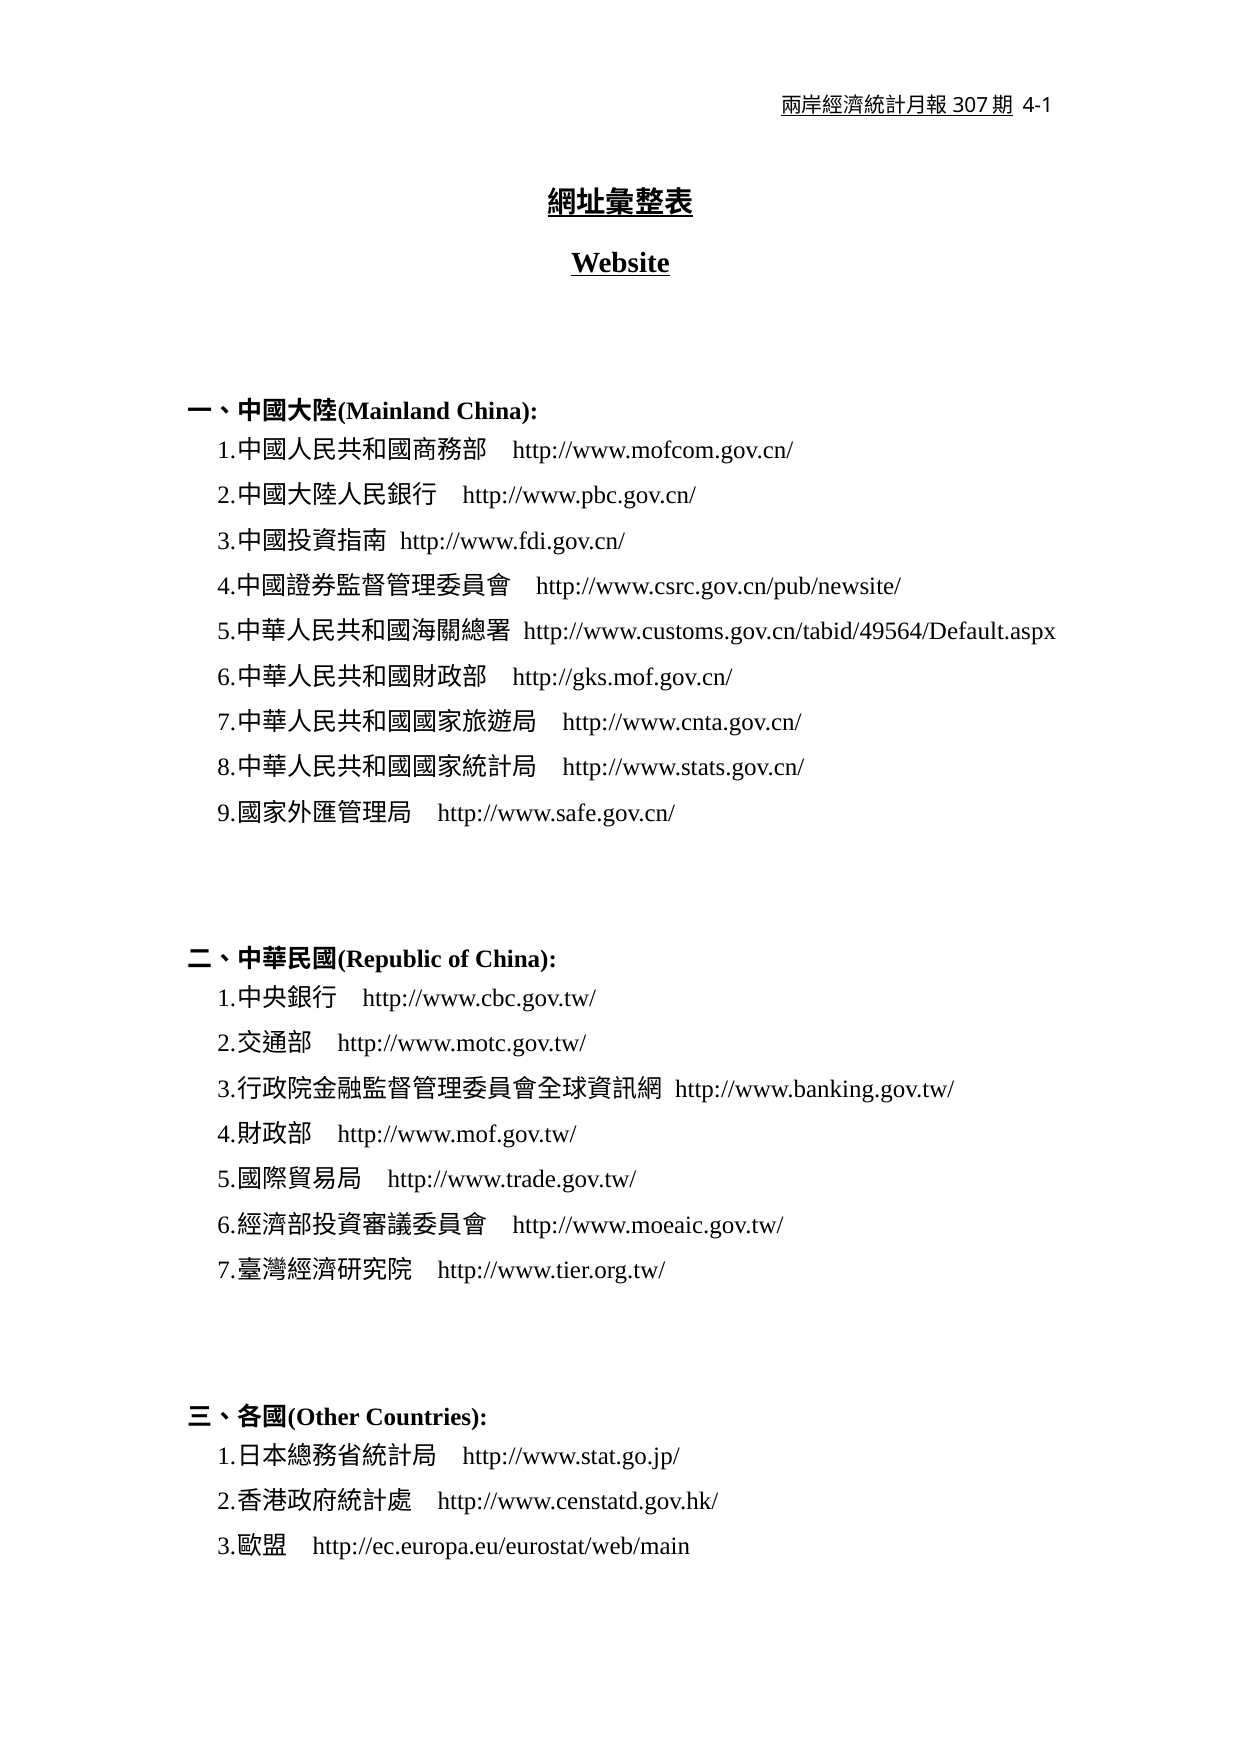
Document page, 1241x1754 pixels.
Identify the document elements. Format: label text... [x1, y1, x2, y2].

text 三、各國(Other Countries): [187, 1373, 1053, 1435]
text 4.中國證券監督管理委員會 http://www.csrc.gov.cn/pub/newsite/ [187, 565, 1053, 602]
text 1. 中央銀行 http://www.cbc.gov.tw/ [187, 978, 1053, 1014]
text 8. 中華人民共和國國家統計局 http://www.stats.gov.cn/ [187, 747, 1053, 783]
text 3. 行政院金融監督管理委員會全球資訊網 http://www.banking.gov.tw/ [187, 1068, 1053, 1104]
text 一、中國大陸(Mainland China): [187, 367, 1053, 429]
text 1. 中國人民共和國商務部 http://www.mofcom.gov.cn/ [187, 429, 1053, 466]
text 9. 國家外匯管理局 http://www.safe.gov.cn/ [187, 792, 1053, 828]
text 3. 歐盟 http://ec.europa.eu/eurostat/web/main [187, 1526, 1053, 1562]
text 5. 國際貿易局 http://www.trade.gov.tw/ [187, 1159, 1053, 1195]
text 2. 交通部 http://www.motc.gov.tw/ [187, 1023, 1053, 1059]
text 6. 經濟部投資審議委員會 http://www.moeaic.gov.tw/ [187, 1204, 1053, 1240]
text 5.中華人民共和國海關總署 http://www.customs.gov.cn/tabid/49564/Default.aspx [187, 611, 1088, 647]
text Website [187, 221, 1053, 283]
text 4. 財政部 http://www.mof.gov.tw/ [187, 1113, 1053, 1150]
text 2. 中國大陸人民銀行 http://www.pbc.gov.cn/ [187, 475, 1053, 511]
text 1. 日本總務省統計局 http://www.stat.go.jp/ [187, 1435, 1053, 1471]
text 7. 中華人民共和國國家旅遊局 http://www.cnta.gov.cn/ [187, 701, 1053, 738]
text 二、中華民國(Republic of China): [187, 915, 1053, 978]
text 網址彙整表 [187, 158, 1053, 221]
text 2. 香港政府統計處 http://www.censtatd.gov.hk/ [187, 1480, 1053, 1517]
text 7. 臺灣經濟研究院 http://www.tier.org.tw/ [187, 1249, 1053, 1286]
text 3. 中國投資指南 http://www.fdi.gov.cn/ [187, 520, 1053, 556]
text 6. 中華人民共和國財政部 http://gks.mof.gov.cn/ [187, 656, 1053, 692]
